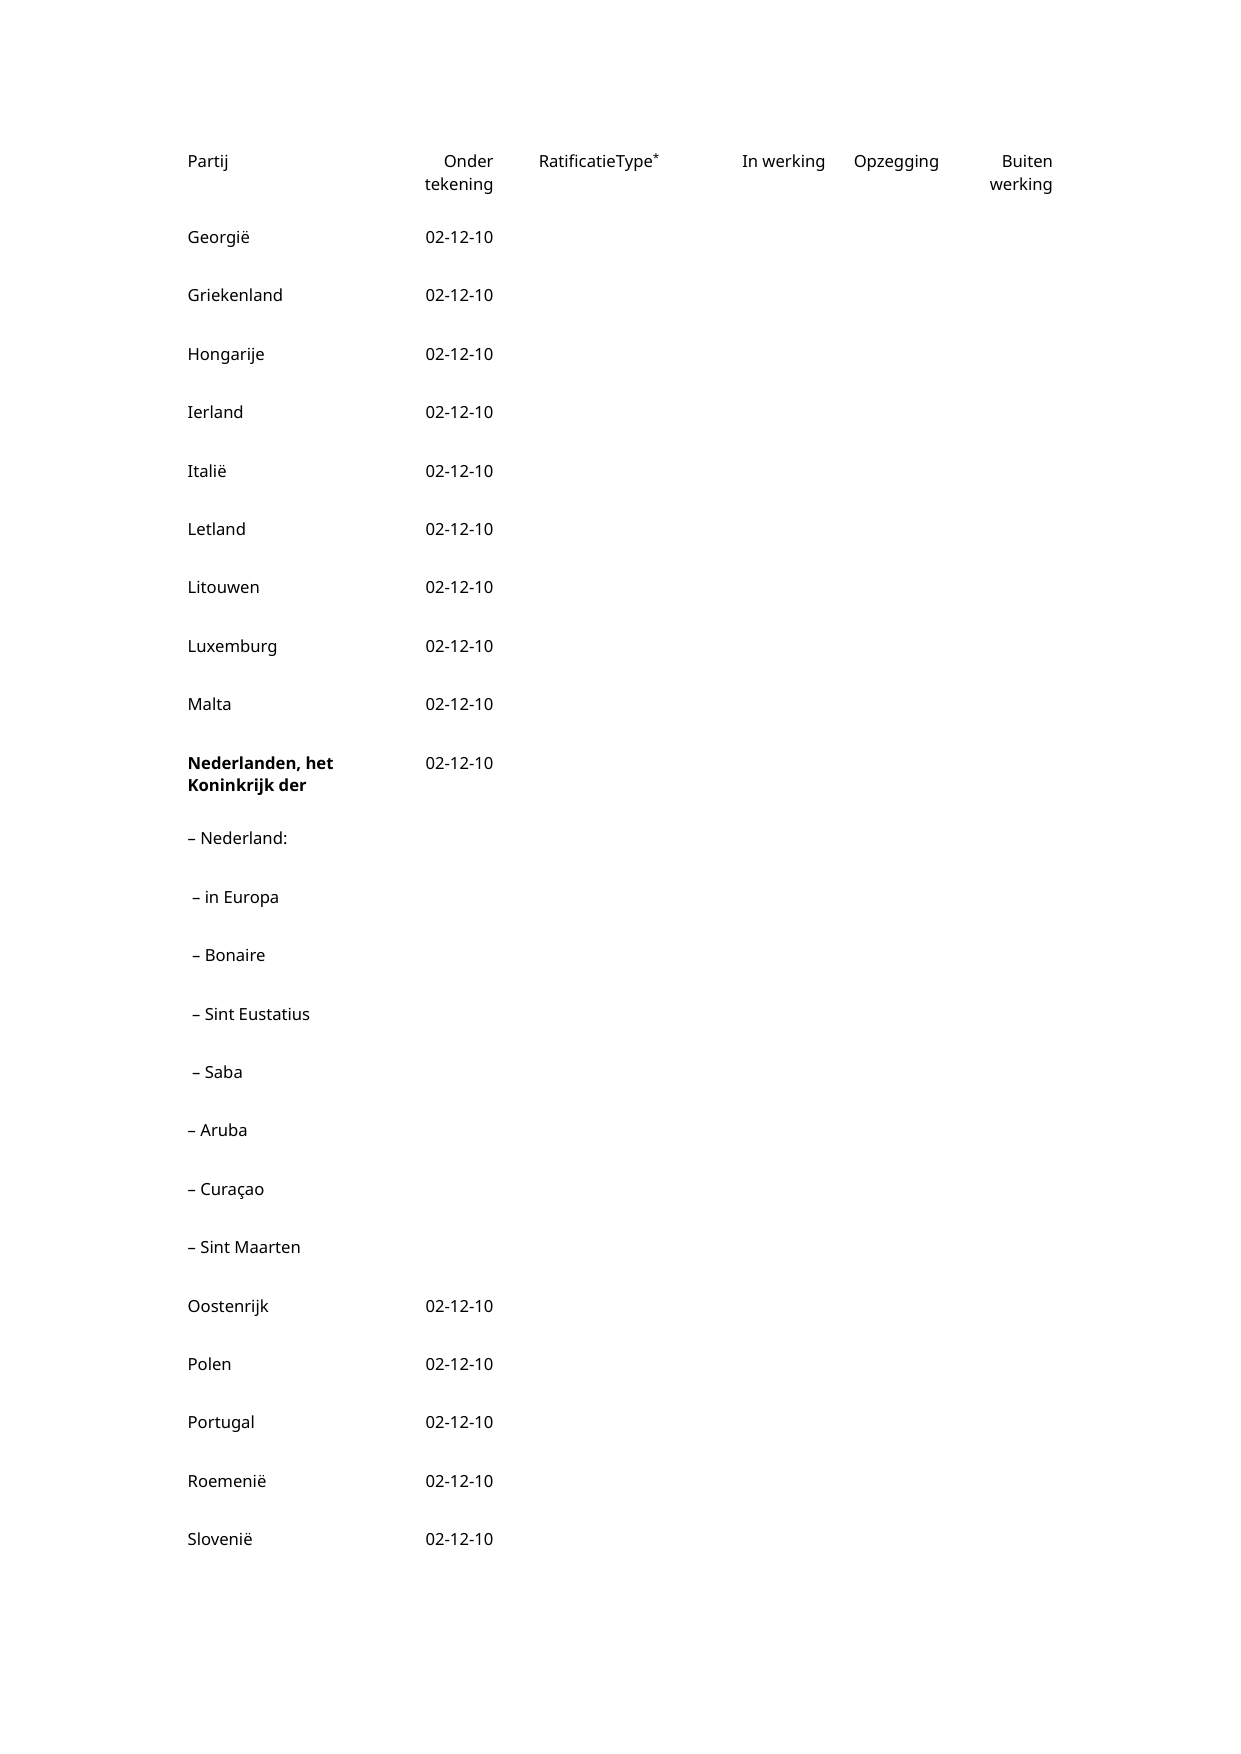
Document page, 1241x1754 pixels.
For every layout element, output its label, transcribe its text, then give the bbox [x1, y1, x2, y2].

table_cell – Nederland: [188, 827, 371, 885]
table_cell 02-12-10 [371, 225, 493, 284]
table_cell [616, 635, 703, 693]
table_cell [616, 1236, 703, 1294]
table_cell [493, 1294, 616, 1353]
table_cell [703, 518, 825, 576]
table_cell [493, 944, 616, 1002]
table_cell [939, 576, 1053, 634]
table_cell – Aruba [188, 1119, 371, 1177]
table_cell [493, 342, 616, 401]
table_cell [371, 827, 493, 885]
table_cell [616, 693, 703, 751]
table_cell [939, 751, 1053, 827]
table_header Type* [616, 150, 703, 225]
table_cell [939, 1119, 1053, 1177]
table_cell [825, 827, 939, 885]
table_cell [825, 1470, 939, 1528]
table_cell Malta [188, 693, 371, 751]
table_cell [616, 576, 703, 634]
table_cell 02-12-10 [371, 284, 493, 342]
table_cell [493, 1470, 616, 1528]
table_cell [825, 401, 939, 459]
table_cell [616, 225, 703, 284]
table_header Partij [188, 150, 371, 225]
table_cell [825, 751, 939, 827]
table_cell [493, 518, 616, 576]
table_cell [825, 1002, 939, 1061]
table_cell [616, 342, 703, 401]
table_cell [703, 1119, 825, 1177]
table_cell [939, 1061, 1053, 1119]
table_cell [703, 1528, 825, 1586]
table_cell Slovenië [188, 1528, 371, 1586]
table_cell [493, 1061, 616, 1119]
table_cell [616, 1470, 703, 1528]
table_cell 02-12-10 [371, 459, 493, 518]
table_cell [703, 693, 825, 751]
table_cell Italië [188, 459, 371, 518]
table_cell Letland [188, 518, 371, 576]
table_cell [939, 225, 1053, 284]
table_cell [703, 401, 825, 459]
table_cell [371, 1119, 493, 1177]
table_cell [703, 635, 825, 693]
table_cell 02-12-10 [371, 401, 493, 459]
table_cell [703, 1061, 825, 1119]
table_cell [616, 459, 703, 518]
table_cell [703, 1353, 825, 1411]
table_cell [825, 342, 939, 401]
table_cell [371, 885, 493, 944]
table_cell [616, 1119, 703, 1177]
table_cell [939, 944, 1053, 1002]
table_cell 02-12-10 [371, 576, 493, 634]
table_cell [493, 1528, 616, 1586]
table_cell 02-12-10 [371, 342, 493, 401]
table_cell [703, 1002, 825, 1061]
table_cell [493, 576, 616, 634]
table_cell [371, 1236, 493, 1294]
table_cell [939, 827, 1053, 885]
table_cell [939, 1294, 1053, 1353]
table_header Onder tekening [371, 150, 493, 225]
table_cell [825, 1294, 939, 1353]
table_cell [939, 459, 1053, 518]
table_cell [371, 1178, 493, 1236]
table_cell [493, 284, 616, 342]
table_cell [825, 459, 939, 518]
table_cell [939, 342, 1053, 401]
table_cell [825, 1236, 939, 1294]
table_cell [825, 693, 939, 751]
table_cell [939, 1236, 1053, 1294]
table_cell [493, 635, 616, 693]
table_cell [703, 944, 825, 1002]
table_cell [939, 635, 1053, 693]
table_cell [703, 885, 825, 944]
table_cell [493, 401, 616, 459]
table_cell Roemenië [188, 1470, 371, 1528]
table_cell [493, 693, 616, 751]
table_cell Polen [188, 1353, 371, 1411]
table_cell [493, 1119, 616, 1177]
table_cell [493, 827, 616, 885]
table_cell [616, 1411, 703, 1469]
table_header In werking [703, 150, 825, 225]
table_header Ratificatie [493, 150, 616, 225]
table_cell [616, 944, 703, 1002]
table_cell [616, 1002, 703, 1061]
table_cell [825, 635, 939, 693]
table_cell [939, 284, 1053, 342]
table_cell [703, 284, 825, 342]
table_cell [616, 1178, 703, 1236]
table_cell – Curaçao [188, 1178, 371, 1236]
table_cell Georgië [188, 225, 371, 284]
table_cell 02-12-10 [371, 1411, 493, 1469]
table_cell [493, 459, 616, 518]
table_cell 02-12-10 [371, 1470, 493, 1528]
table_cell – Sint Maarten [188, 1236, 371, 1294]
table_cell 02-12-10 [371, 518, 493, 576]
table_cell [703, 1236, 825, 1294]
table_cell [616, 1353, 703, 1411]
table_cell [825, 518, 939, 576]
table_cell [703, 225, 825, 284]
table_cell [939, 1470, 1053, 1528]
table_cell [939, 1353, 1053, 1411]
table_cell 02-12-10 [371, 693, 493, 751]
table_cell [825, 1119, 939, 1177]
table_cell Griekenland [188, 284, 371, 342]
table_cell [493, 1411, 616, 1469]
table_cell [703, 1294, 825, 1353]
table_cell 02-12-10 [371, 751, 493, 827]
table_cell [703, 342, 825, 401]
table_cell [703, 1178, 825, 1236]
table_cell [939, 1528, 1053, 1586]
table_cell [939, 885, 1053, 944]
table_cell – Saba [188, 1061, 371, 1119]
table_cell [825, 284, 939, 342]
table_cell Luxemburg [188, 635, 371, 693]
table_cell Ierland [188, 401, 371, 459]
table_cell Oostenrijk [188, 1294, 371, 1353]
table_cell Litouwen [188, 576, 371, 634]
table_cell [493, 885, 616, 944]
table_cell [703, 751, 825, 827]
table_cell [939, 693, 1053, 751]
table_cell [493, 225, 616, 284]
table_cell [493, 1178, 616, 1236]
table_cell [616, 827, 703, 885]
table_cell [616, 1294, 703, 1353]
table_cell [616, 751, 703, 827]
table_cell [703, 827, 825, 885]
table_cell Portugal [188, 1411, 371, 1469]
table_cell [371, 1002, 493, 1061]
table_cell [616, 518, 703, 576]
table_cell [493, 1002, 616, 1061]
table_cell [703, 1411, 825, 1469]
table_cell [825, 885, 939, 944]
table_cell [703, 1470, 825, 1528]
table_cell 02-12-10 [371, 1528, 493, 1586]
table_cell [616, 885, 703, 944]
table_cell [825, 1061, 939, 1119]
table_header Opzegging [825, 150, 939, 225]
table_cell [703, 459, 825, 518]
table_cell [939, 518, 1053, 576]
table_cell – Sint Eustatius [188, 1002, 371, 1061]
table_cell 02-12-10 [371, 1353, 493, 1411]
table_cell Nederlanden, het Koninkrijk der [188, 751, 371, 827]
table_cell Hongarije [188, 342, 371, 401]
table_cell [825, 1178, 939, 1236]
table_cell [371, 944, 493, 1002]
table_cell [616, 401, 703, 459]
table_cell [939, 1002, 1053, 1061]
table_cell 02-12-10 [371, 1294, 493, 1353]
table_cell [616, 1528, 703, 1586]
table_cell – Bonaire [188, 944, 371, 1002]
table_cell [825, 576, 939, 634]
table_cell [825, 1353, 939, 1411]
table_cell [825, 1411, 939, 1469]
table_cell [493, 751, 616, 827]
table_cell [371, 1061, 493, 1119]
table_cell 02-12-10 [371, 635, 493, 693]
table_cell [493, 1353, 616, 1411]
table_cell [616, 284, 703, 342]
table_cell [825, 225, 939, 284]
table_cell [939, 401, 1053, 459]
table_cell [493, 1236, 616, 1294]
table_cell – in Europa [188, 885, 371, 944]
table_cell [825, 944, 939, 1002]
table_cell [939, 1411, 1053, 1469]
table_cell [825, 1528, 939, 1586]
table_cell [939, 1178, 1053, 1236]
table_cell [703, 576, 825, 634]
table_cell [616, 1061, 703, 1119]
table_header Buiten werking [939, 150, 1053, 225]
